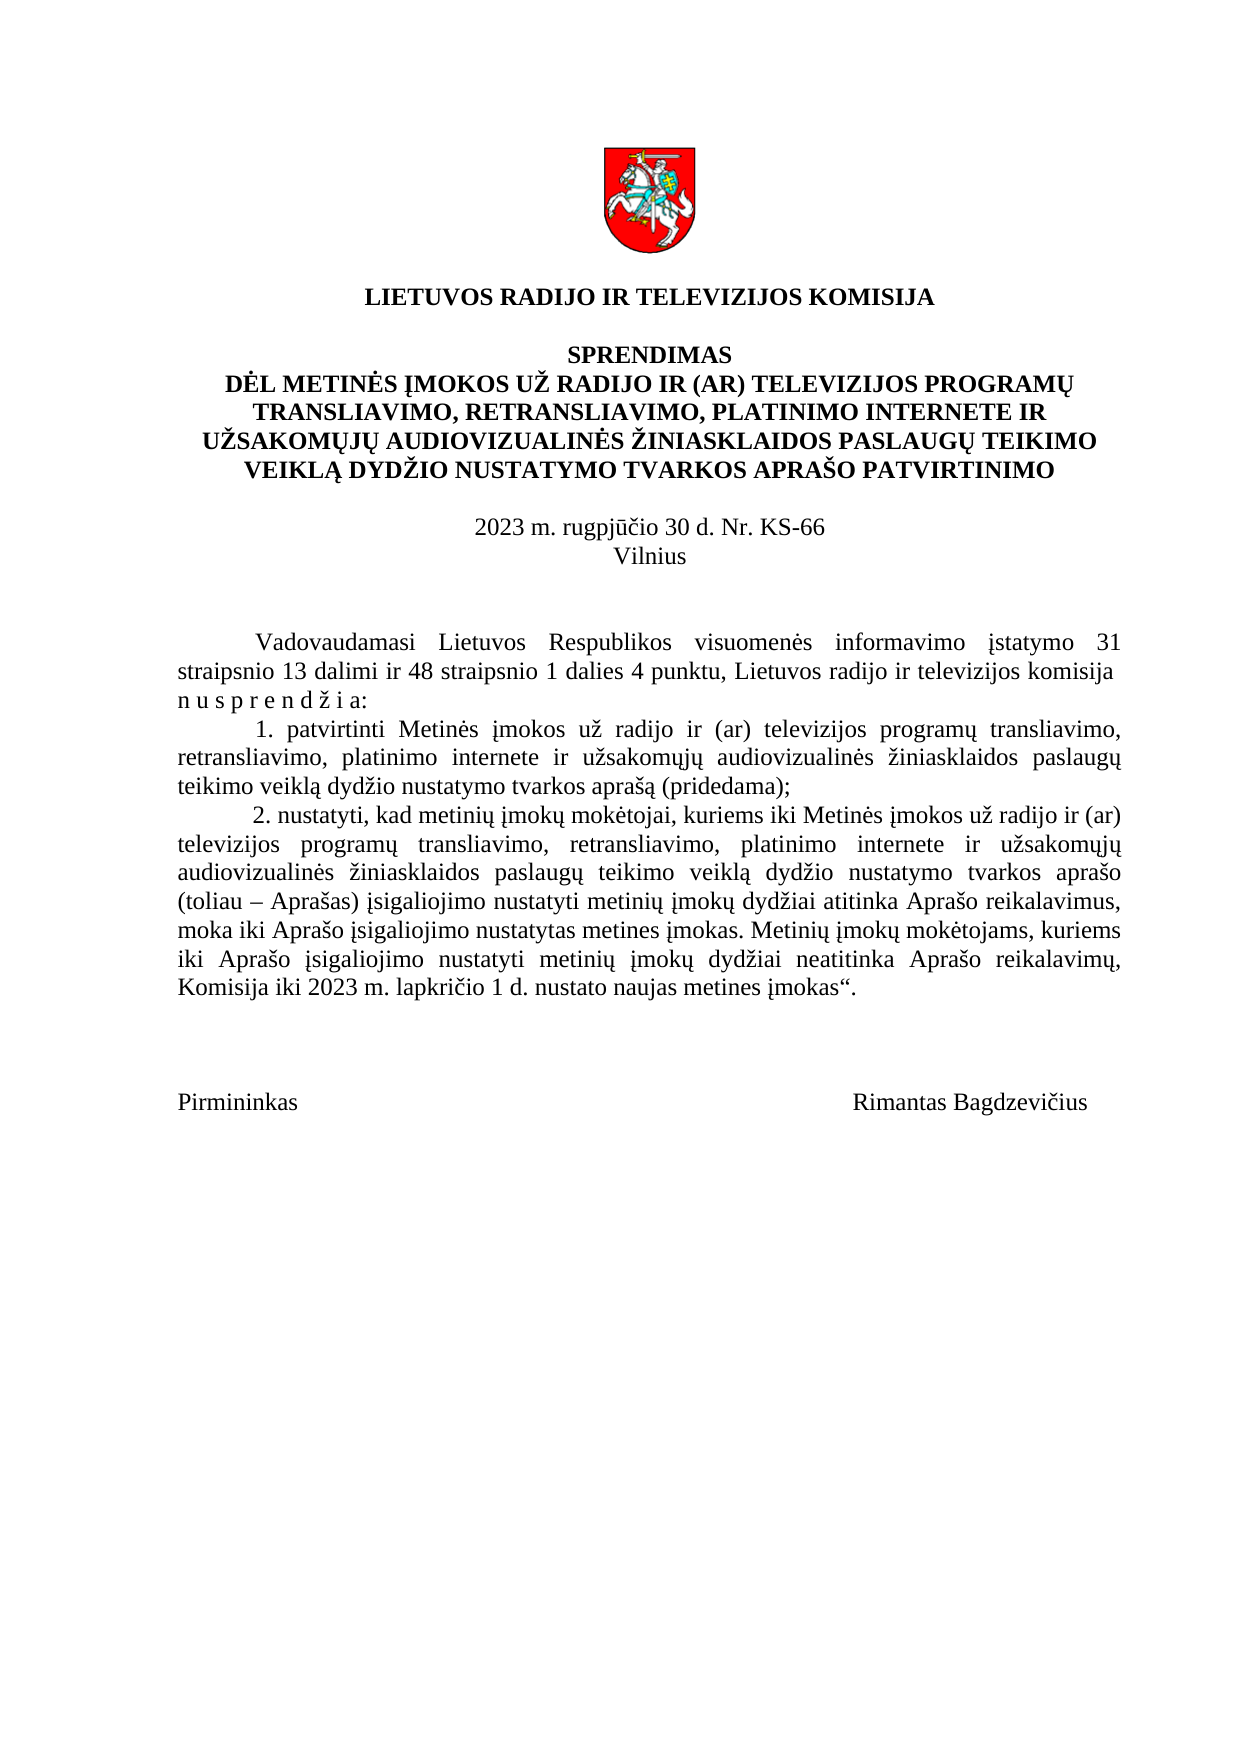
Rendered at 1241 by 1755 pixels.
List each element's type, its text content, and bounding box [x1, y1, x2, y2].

text Pirmininkas Rimantas Bagdzevičius [177, 1087, 1122, 1116]
text 1. patvirtinti Metinės įmokos už radijo ir (ar) televizijos programų transliavimo, retransliavimo, platinimo internete ir užsakomųjų audiovizualinės žiniasklaidos paslaugų teikimo veiklą dydžio nustatymo tvarkos aprašą (pridedama); [177, 714, 1122, 800]
text Vilnius [177, 541, 1122, 570]
text 2023 m. rugpjūčio 30 d. Nr. KS-66 [177, 512, 1122, 541]
text DĖL METINĖS ĮMOKOS UŽ RADIJO IR (AR) TELEVIZIJOS PROGRAMŲ TRANSLIAVIMO, RETRANSLIAVIMO, PLATINIMO INTERNETE IR UŽSAKOMŲJŲ AUDIOVIZUALINĖS ŽINIASKLAIDOS PASLAUGŲ TEIKIMO VEIKLĄ DYDŽIO NUSTATYMO TVARKOS APRAŠO PATVIRTINIMO [177, 369, 1122, 484]
text LIETUVOS RADIJO IR TELEVIZIJOS KOMISIJA [177, 282, 1122, 311]
text Vadovaudamasi Lietuvos Respublikos visuomenės informavimo įstatymo 31 straipsnio 13 dalimi ir 48 straipsnio 1 dalies 4 punktu, Lietuvos radijo ir televizijos komisija n u s p r e n d ž i a: [177, 627, 1122, 714]
text 2. nustatyti, kad metinių įmokų mokėtojai, kuriems iki Metinės įmokos už radijo ir (ar) televizijos programų transliavimo, retransliavimo, platinimo internete ir užsakomųjų audiovizualinės žiniasklaidos paslaugų teikimo veiklą dydžio nustatymo tvarkos aprašo (toliau – Aprašas) įsigaliojimo nustatyti metinių įmokų dydžiai atitinka Aprašo reikalavimus, moka iki Aprašo įsigaliojimo nustatytas metines įmokas. Metinių įmokų mokėtojams, kuriems iki Aprašo įsigaliojimo nustatyti metinių įmokų dydžiai neatitinka Aprašo reikalavimų, Komisija iki 2023 m. lapkričio 1 d. nustato naujas metines įmokas“. [177, 800, 1122, 1001]
text SPRENDIMAS [177, 340, 1122, 369]
